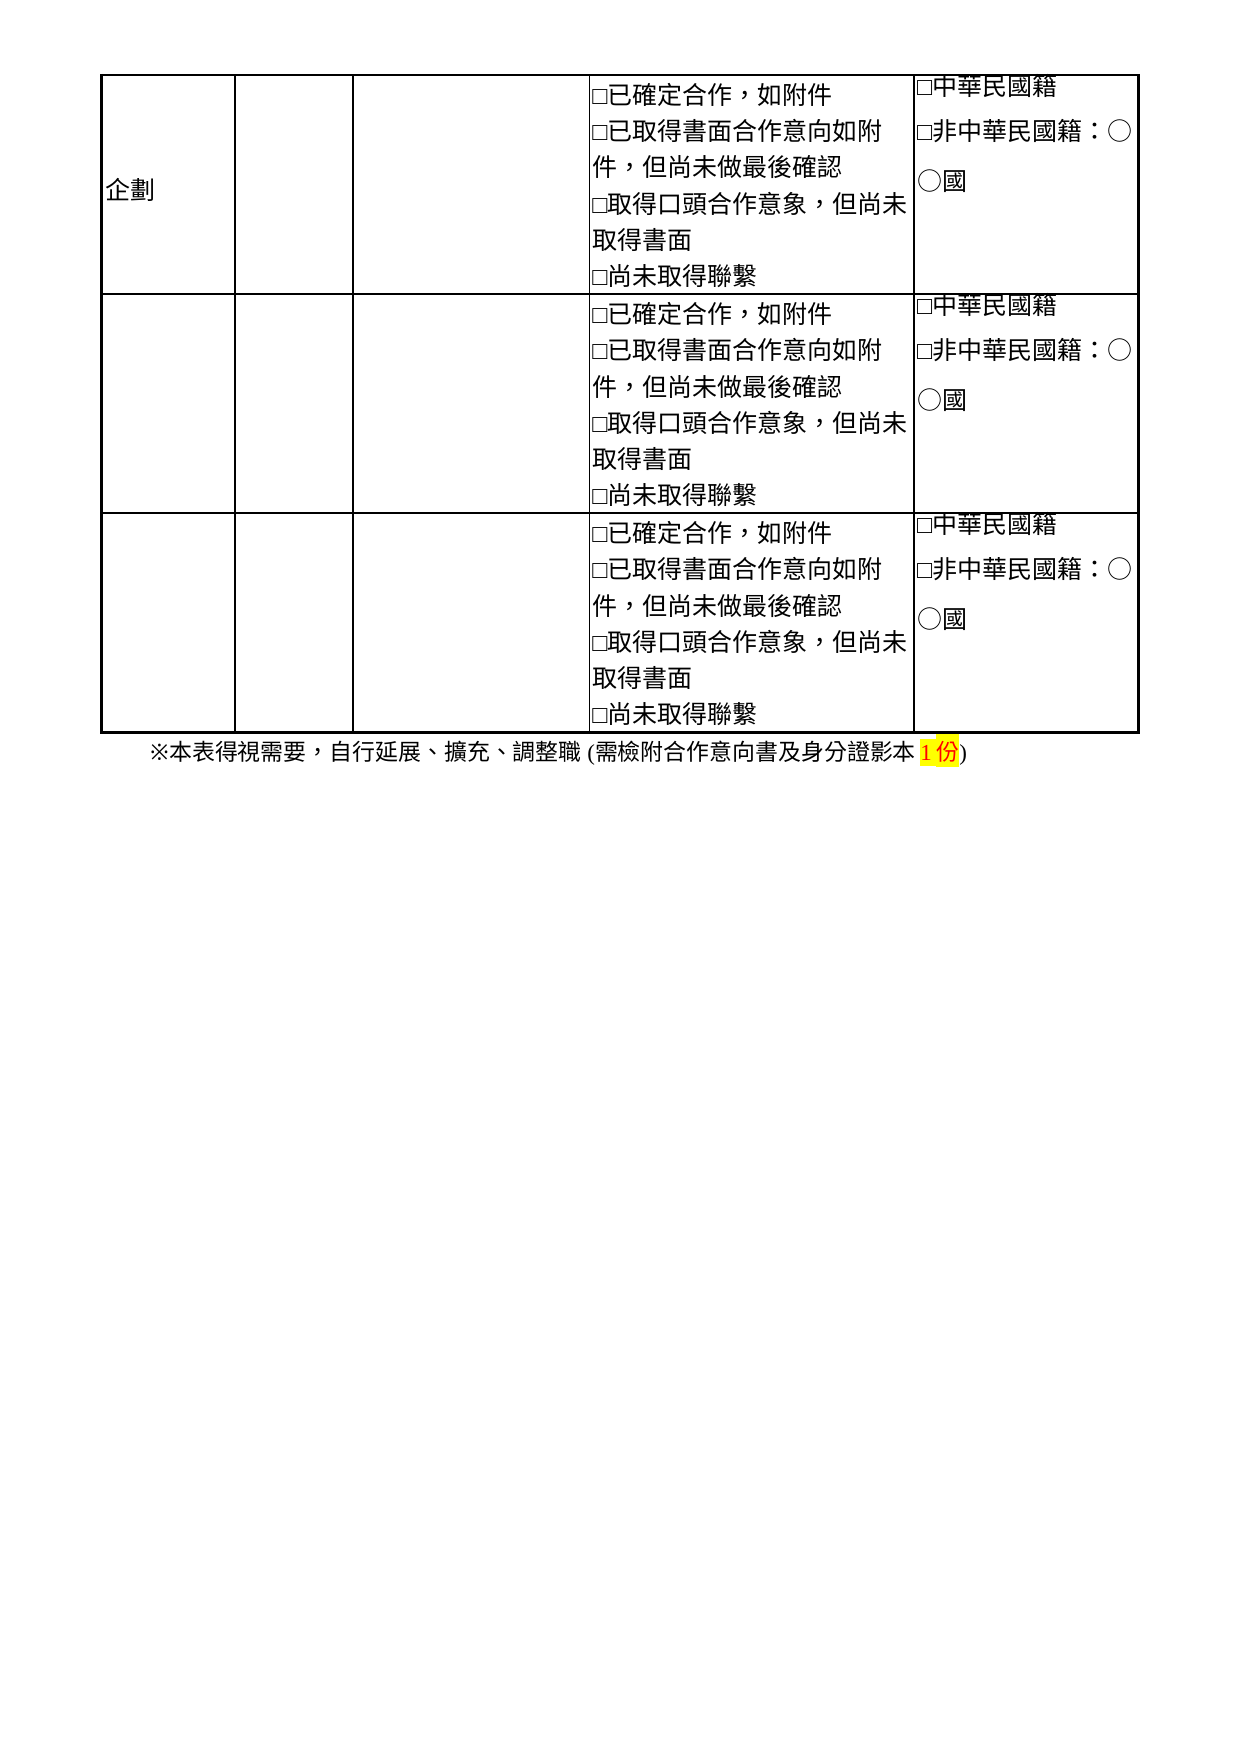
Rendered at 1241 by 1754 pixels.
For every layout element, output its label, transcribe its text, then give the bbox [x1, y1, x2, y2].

table_cell 企劃 [103, 76, 234, 293]
table_cell [236, 295, 352, 512]
table_cell □中華民國籍 □非中華民國籍：○○國 [915, 514, 1137, 731]
table_cell [236, 514, 352, 731]
table_cell [236, 76, 352, 293]
table_cell □中華民國籍 □非中華民國籍：○○國 [915, 76, 1137, 293]
table_cell □已確定合作，如附件 □已取得書面合作意向如附 件，但尚未做最後確認 □取得口頭合作意象，但尚未取得書面 □尚未取得聯繫 [590, 76, 913, 293]
table_cell [354, 295, 589, 512]
table_cell □已確定合作，如附件 □已取得書面合作意向如附 件，但尚未做最後確認 □取得口頭合作意象，但尚未取得書面 □尚未取得聯繫 [590, 295, 913, 512]
table_cell [103, 295, 234, 512]
table_cell □已確定合作，如附件 □已取得書面合作意向如附 件，但尚未做最後確認 □取得口頭合作意象，但尚未取得書面 □尚未取得聯繫 [590, 514, 913, 731]
table_cell [103, 514, 234, 731]
table_cell □中華民國籍 □非中華民國籍：○○國 [915, 295, 1137, 512]
table_cell [354, 76, 589, 293]
text ※本表得視需要，自行延展、擴充、調整職 (需檢附合作意向書及身分證影本1份) [133, 734, 1107, 767]
table_cell [354, 514, 589, 731]
